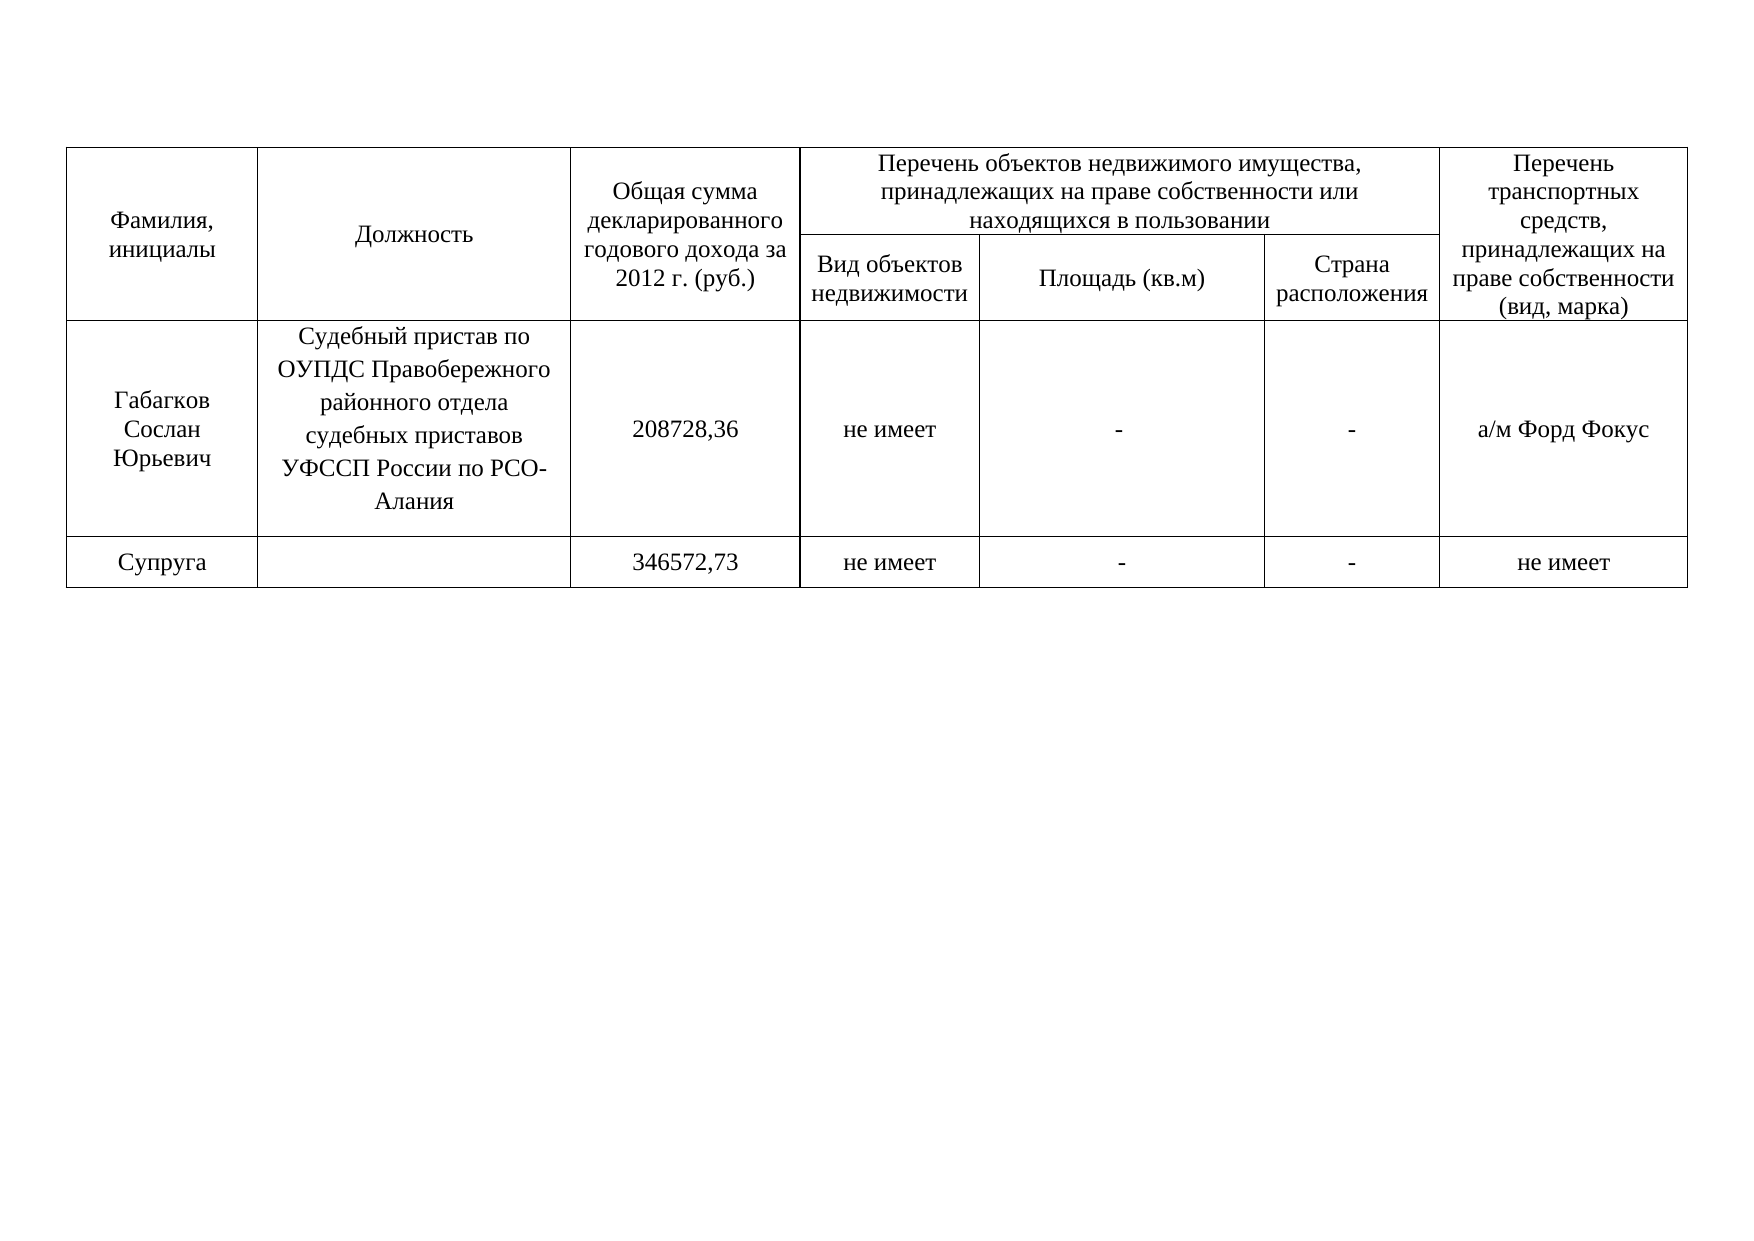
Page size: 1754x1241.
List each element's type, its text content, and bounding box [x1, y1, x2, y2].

table_cell Вид объектов недвижимости [801, 235, 979, 320]
table_cell - [1265, 321, 1439, 536]
table_cell Габагков Сослан Юрьевич [67, 321, 257, 536]
table_cell Страна расположения [1265, 235, 1439, 320]
table_cell а/м Форд Фокус [1440, 321, 1687, 536]
table_cell Судебный пристав по ОУПДС Правобережного районного отдела судебных приставов УФССП России по РСО-Алания [258, 321, 570, 536]
table_cell не имеет [801, 321, 979, 536]
table_cell - [1265, 537, 1439, 587]
table_cell - [980, 321, 1264, 536]
table_header Фамилия, инициалы [67, 148, 257, 320]
table_header Общая сумма декларированного годового дохода за 2012 г. (руб.) [571, 148, 799, 320]
table_header Перечень объектов недвижимого имущества, принадлежащих на праве собственности или находящихся в пользовании [801, 148, 1439, 234]
table_cell Площадь (кв.м) [980, 235, 1264, 320]
table_cell - [980, 537, 1264, 587]
table_cell не имеет [1440, 537, 1687, 587]
table_cell 208728,36 [571, 321, 799, 536]
table_header Перечень транспортных средств, принадлежащих на праве собственности (вид, марка) [1440, 148, 1687, 320]
table_cell Супруга [67, 537, 257, 587]
table_header Должность [258, 148, 570, 320]
table_cell [258, 537, 570, 587]
table_cell 346572,73 [571, 537, 799, 587]
table_cell не имеет [801, 537, 979, 587]
